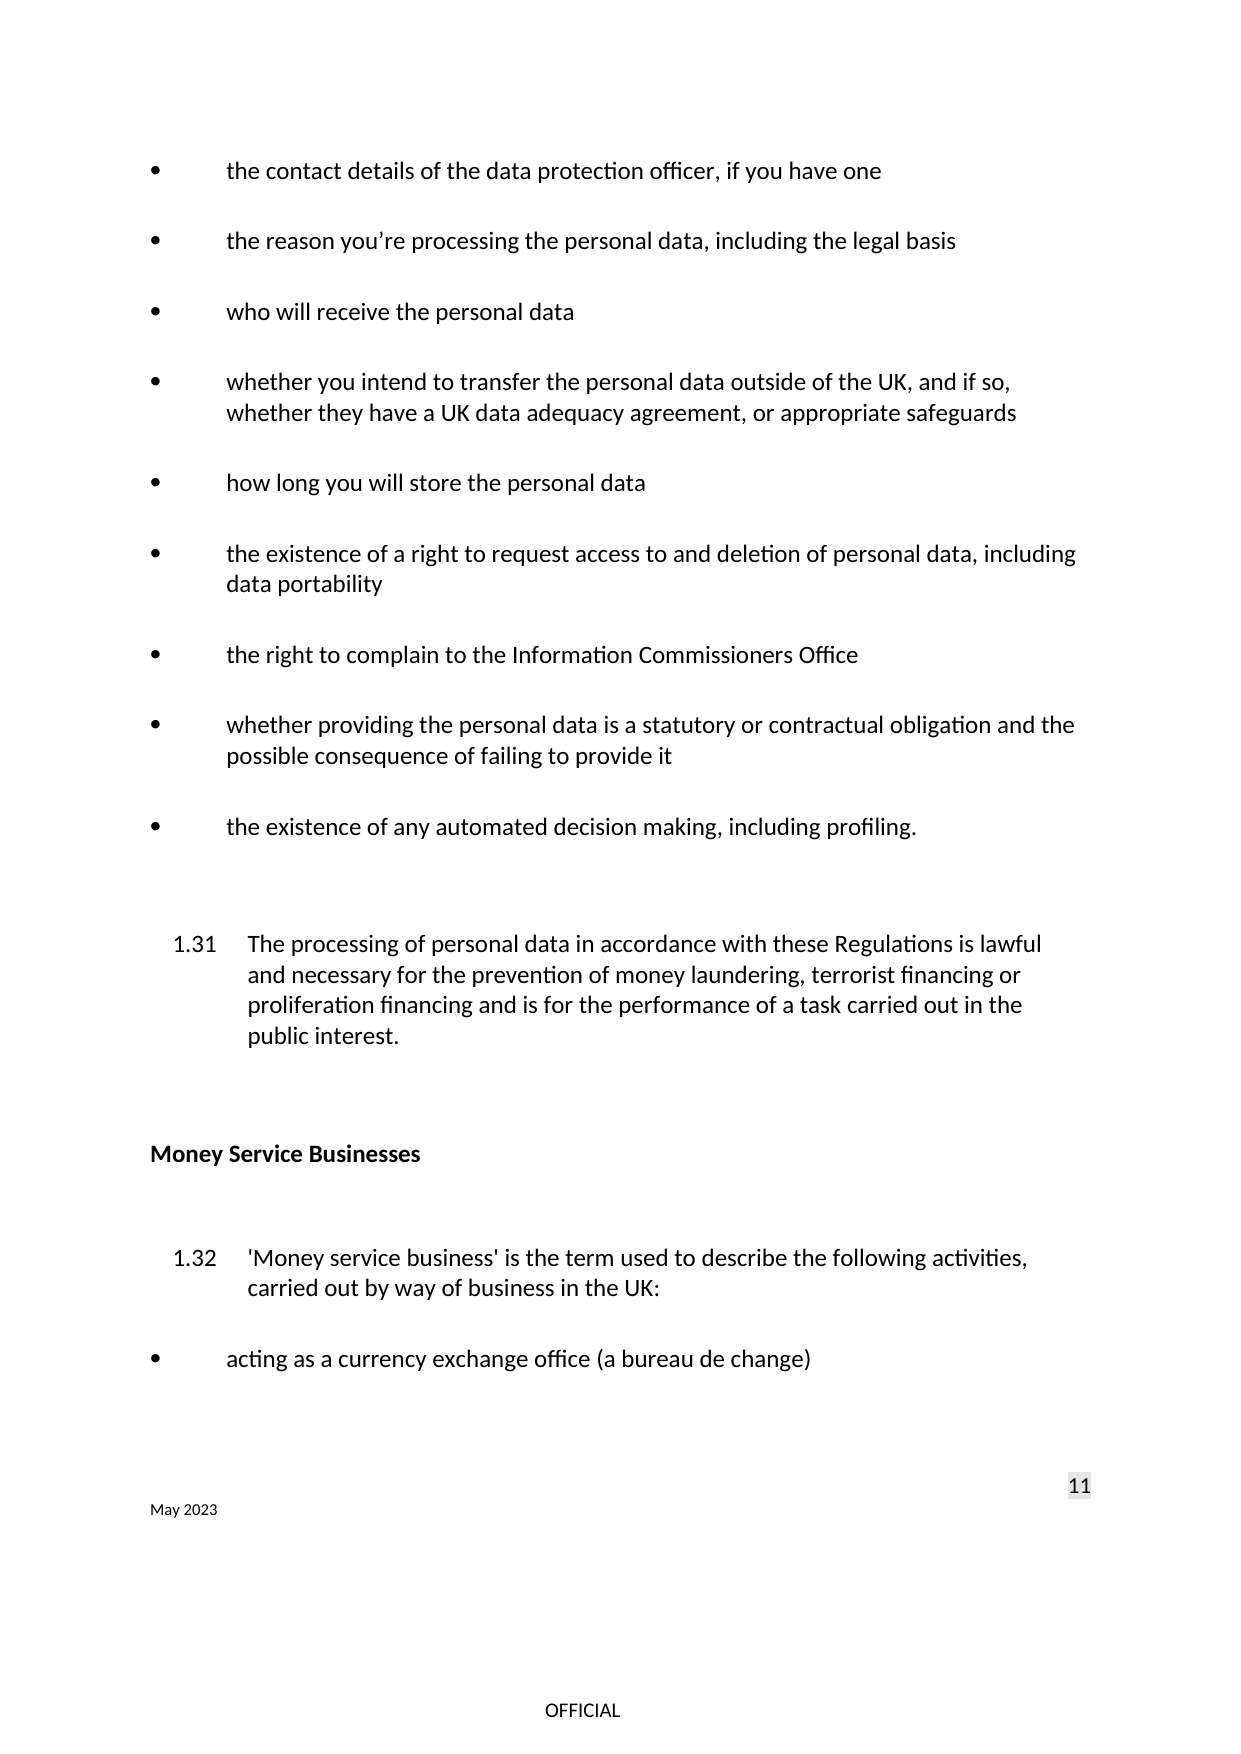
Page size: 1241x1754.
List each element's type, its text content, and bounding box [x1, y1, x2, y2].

list whether providing the personal data is a statutory or contractual obligation and the possible consequence of failing to provide it [151, 710, 1081, 771]
list whether you intend to transfer the personal data outside of the UK, and if so, whether they have a UK data adequacy agreement, or appropriate safeguards [151, 367, 1081, 428]
list acting as a currency exchange office (a bureau de change) [151, 1343, 1081, 1373]
list the contact details of the data protection officer, if you have one [151, 155, 1081, 186]
list the reason you’re processing the personal data, including the legal basis [151, 226, 1081, 256]
list the existence of any automated decision making, including profiling. [151, 811, 1081, 841]
list the existence of a right to request access to and deletion of personal data, including data portability [151, 538, 1081, 599]
text 1.31 The processing of personal data in accordance with these Regulations is lawful and necessary for the prevention of money laundering, terrorist financing or proliferation financing and is for the performance of a task carried out in the public interest. [172, 928, 1081, 1051]
list who will receive the personal data [151, 296, 1081, 327]
text 1.32 'Money service business' is the term used to describe the following activities, carried out by way of business in the UK: [172, 1242, 1081, 1303]
subtitle Money Service Businesses [150, 1138, 1091, 1168]
list the right to complain to the Information Commissioners Office [151, 639, 1081, 670]
list how long you will store the personal data [151, 468, 1081, 498]
